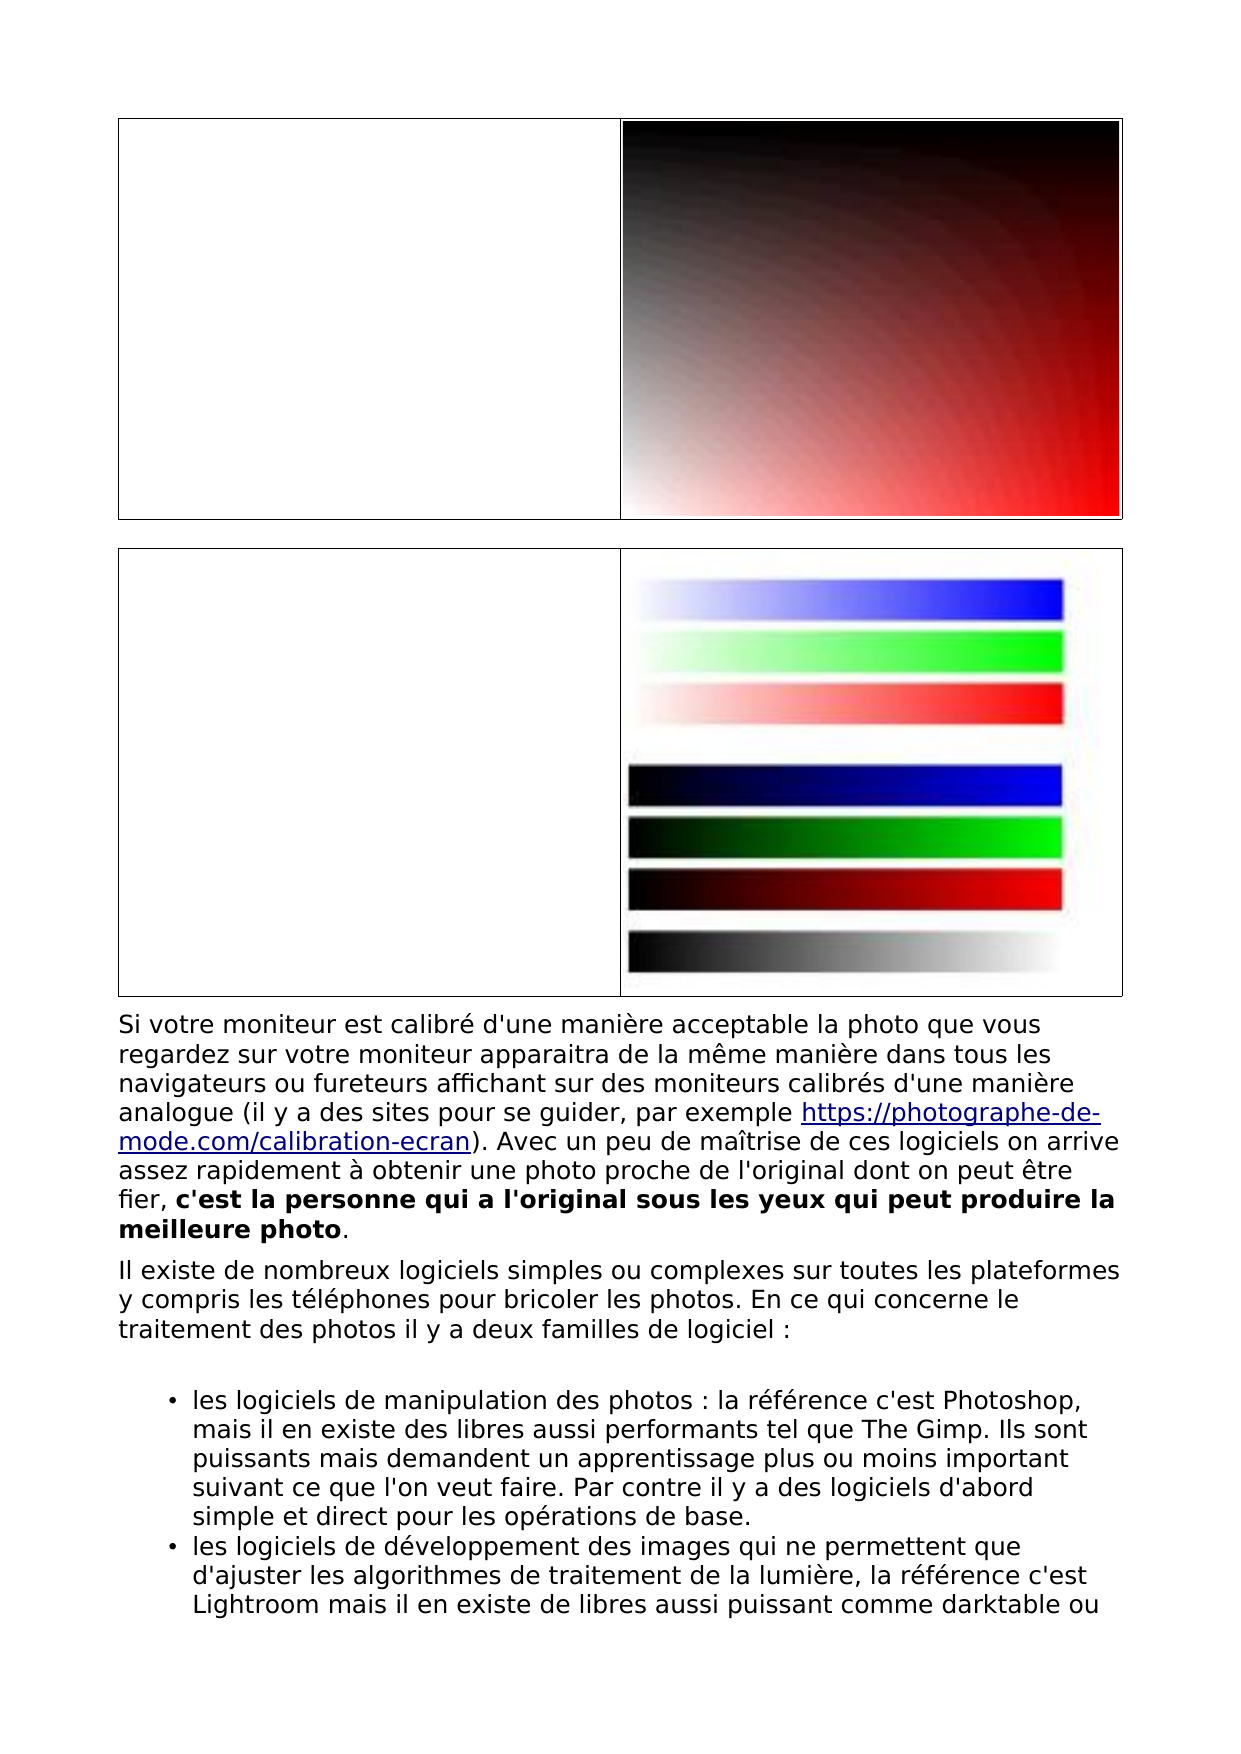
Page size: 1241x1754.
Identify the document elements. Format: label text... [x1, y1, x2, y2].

table_header [119, 549, 620, 996]
list les logiciels de développement des images qui ne permettent que d'ajuster les algorithmes de traitement de la lumière, la référence c'est Lightroom mais il en existe de libres aussi puissant comme darktable ou [177, 1532, 1122, 1619]
list les logiciels de manipulation des photos : la référence c'est Photoshop, mais il en existe des libres aussi performants tel que The Gimp. Ils sont puissants mais demandent un apprentissage plus ou moins important suivant ce que l'on veut faire. Par contre il y a des logiciels d'abord simple et direct pour les opérations de base. [177, 1386, 1122, 1532]
picture [622, 121, 1120, 516]
table_header [621, 549, 1122, 996]
picture [622, 551, 1120, 993]
table_header [119, 119, 620, 518]
text Il existe de nombreux logiciels simples ou complexes sur toutes les plateformes y compris les téléphones pour bricoler les photos. En ce qui concerne le traitement des photos il y a deux familles de logiciel : [118, 1256, 1122, 1344]
text Si votre moniteur est calibré d'une manière acceptable la photo que vous regardez sur votre moniteur apparaitra de la même manière dans tous les navigateurs ou fureteurs affichant sur des moniteurs calibrés d'une manière analogue (il y a des sites pour se guider, par exemple https://photographe-de-mode.com/calibration-ecran). Avec un peu de maîtrise de ces logiciels on arrive assez rapidement à obtenir une photo proche de l'original dont on peut être fier, c'est la personne qui a l'original sous les yeux qui peut produire la meilleure photo. [118, 1011, 1122, 1244]
